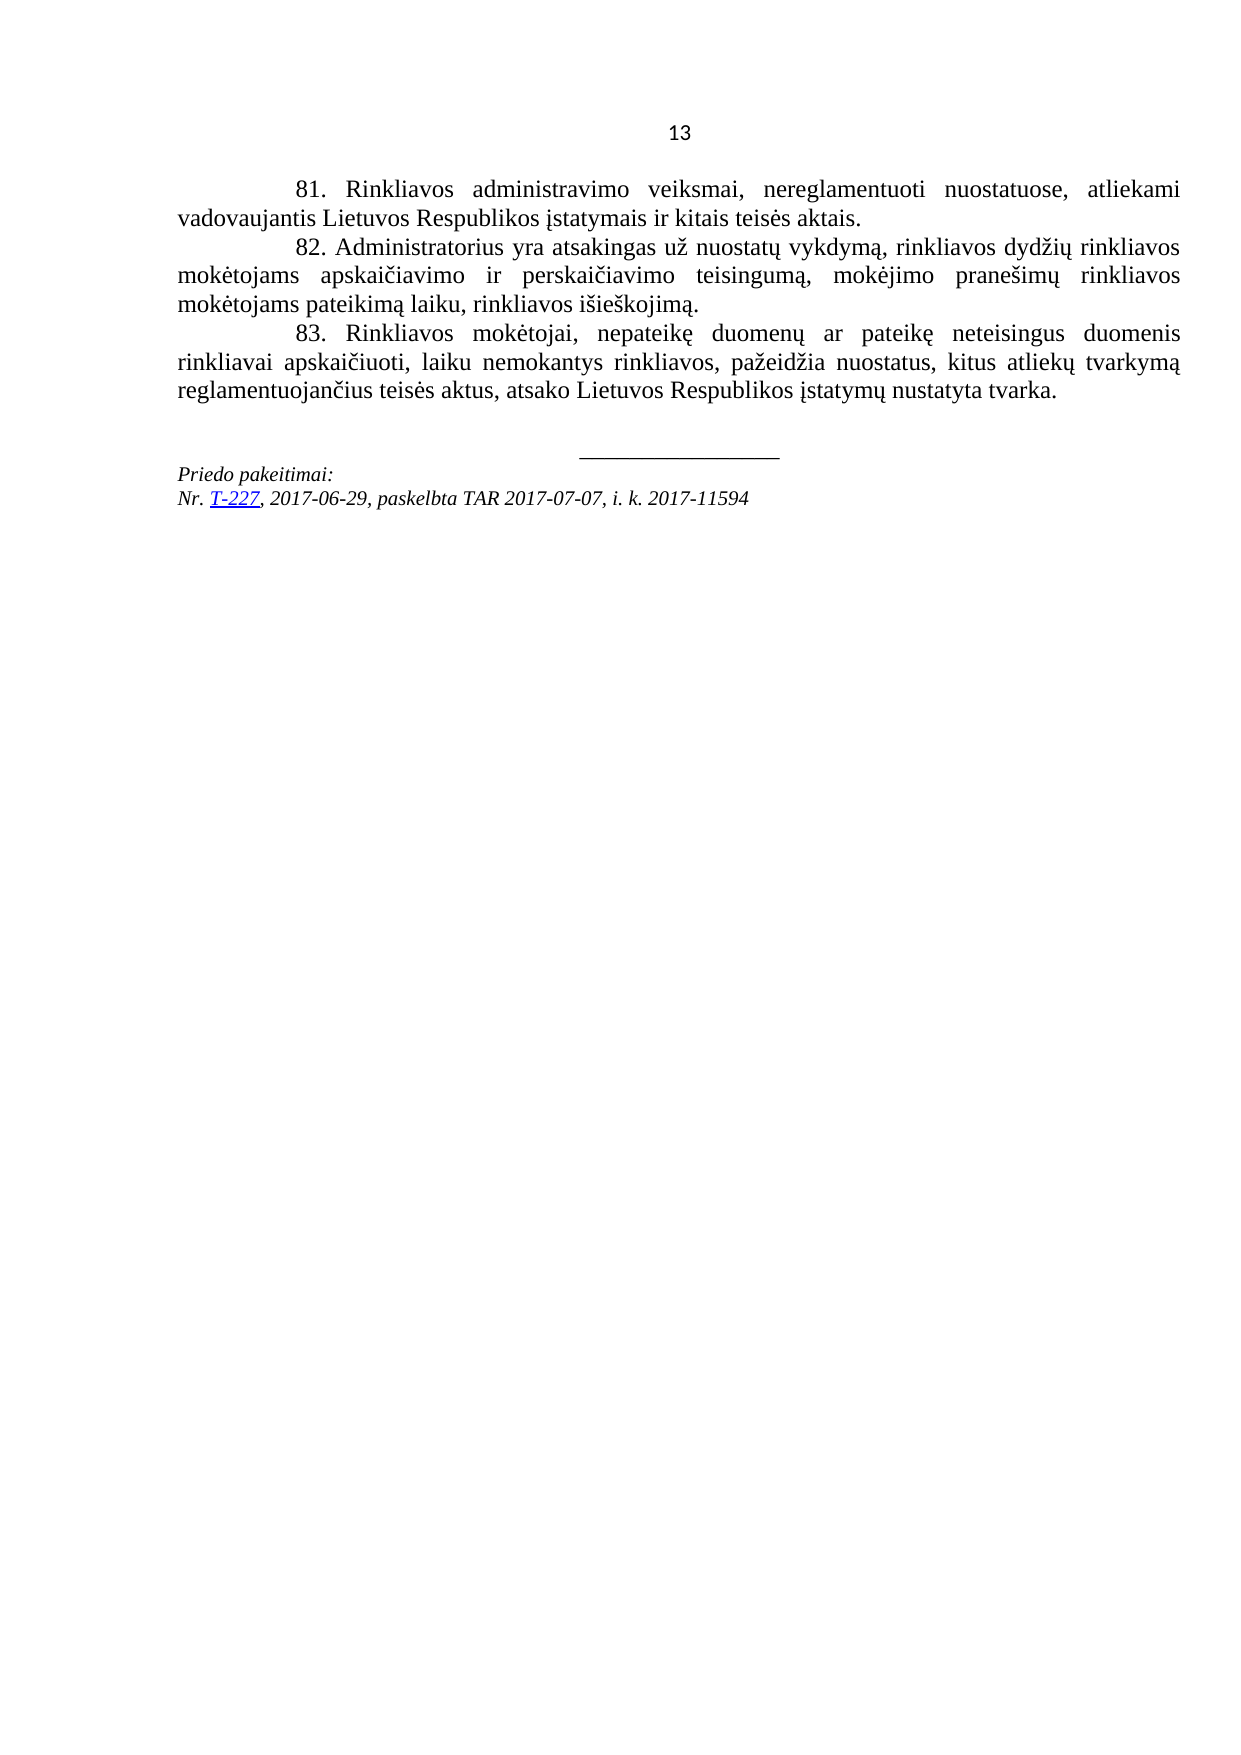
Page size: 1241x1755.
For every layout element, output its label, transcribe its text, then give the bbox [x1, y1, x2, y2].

text Nr. T-227, 2017-06-29, paskelbta TAR 2017-07-07, i. k. 2017-11594 [177, 486, 1181, 510]
text 81. Rinkliavos administravimo veiksmai, nereglamentuoti nuostatuose, atliekami vadovaujantis Lietuvos Respublikos įstatymais ir kitais teisės aktais. [177, 174, 1181, 232]
text 82. Administratorius yra atsakingas už nuostatų vykdymą, rinkliavos dydžių rinkliavos mokėtojams apskaičiavimo ir perskaičiavimo teisingumą, mokėjimo pranešimų rinkliavos mokėtojams pateikimą laiku, rinkliavos išieškojimą. [177, 232, 1181, 318]
text 83. Rinkliavos mokėtojai, nepateikę duomenų ar pateikę neteisingus duomenis rinkliavai apskaičiuoti, laiku nemokantys rinkliavos, pažeidžia nuostatus, kitus atliekų tvarkymą reglamentuojančius teisės aktus, atsako Lietuvos Respublikos įstatymų nustatyta tvarka. [177, 318, 1181, 404]
text Priedo pakeitimai: [177, 462, 1181, 486]
text ________________ [177, 433, 1181, 462]
